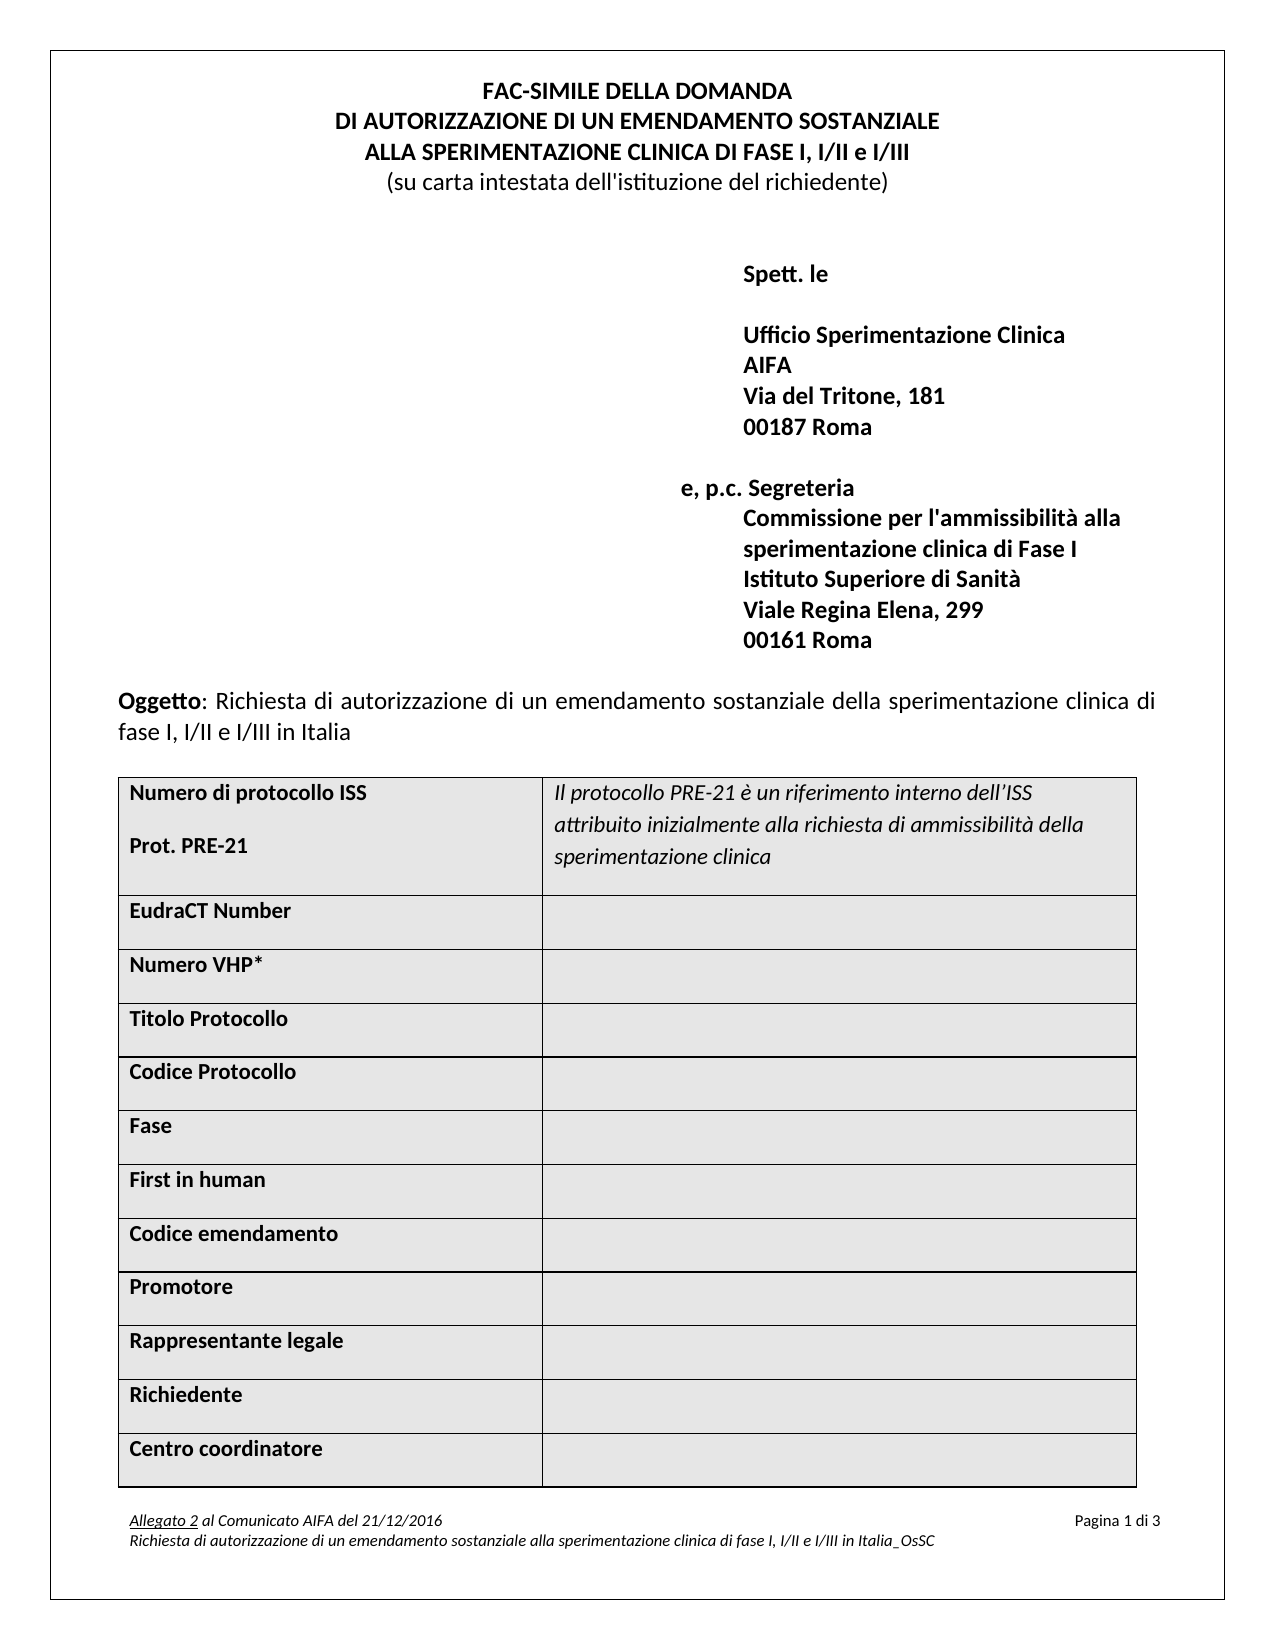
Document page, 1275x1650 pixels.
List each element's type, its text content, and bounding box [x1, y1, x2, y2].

table_cell [543, 1219, 1136, 1271]
text Istituto Superiore di Sanità [669, 563, 1157, 594]
table_cell [543, 1326, 1136, 1379]
text Commissione per l'ammissibilità alla sperimentazione clinica di Fase I [743, 502, 1157, 563]
table_cell EudraCT Number [119, 896, 542, 949]
table_cell Numero VHP* [119, 950, 542, 1003]
table_cell [543, 896, 1136, 949]
table_cell Promotore [119, 1273, 542, 1325]
text FAC-SIMILE DELLA DOMANDA [118, 75, 1157, 106]
table_cell Titolo Protocollo [119, 1004, 542, 1056]
table_cell First in human [119, 1165, 542, 1218]
table_cell Centro coordinatore [119, 1434, 542, 1486]
text Oggetto: Richiesta di autorizzazione di un emendamento sostanziale della sperimentazione clinica di fase I, I/II e I/III in Italia [118, 685, 1157, 746]
table_cell [543, 1165, 1136, 1218]
text Spett. le [743, 258, 1157, 289]
table_cell [543, 1273, 1136, 1325]
table_cell Rappresentante legale [119, 1326, 542, 1379]
table_header Il protocollo PRE-21 è un riferimento interno dell’ISS attribuito inizialmente alla richiesta di ammissibilità della sperimentazione clinica [543, 778, 1136, 895]
table_cell [543, 1004, 1136, 1056]
text 00161 Roma [669, 624, 1157, 655]
text e, p.c. Segreteria [681, 472, 1157, 502]
table_cell [543, 1380, 1136, 1433]
table_cell Richiedente [119, 1380, 542, 1433]
text 00187 Roma [743, 411, 1157, 441]
text DI AUTORIZZAZIONE DI UN EMENDAMENTO SOSTANZIALE [118, 106, 1157, 136]
table_cell [543, 950, 1136, 1003]
table_cell [543, 1058, 1136, 1110]
table_cell [543, 1434, 1136, 1486]
text AIFA [118, 350, 1157, 380]
table_cell Codice Protocollo [119, 1058, 542, 1110]
text Ufficio Sperimentazione Clinica [716, 319, 1157, 350]
table_header Numero di protocollo ISS Prot. PRE-21 [119, 778, 542, 895]
table_cell Codice emendamento [119, 1219, 542, 1271]
table_cell Fase [119, 1111, 542, 1164]
text ALLA SPERIMENTAZIONE CLINICA DI FASE I, I/II e I/III [118, 136, 1157, 167]
text Via del Tritone, 181 [743, 380, 1157, 411]
text (su carta intestata dell'istituzione del richiedente) [118, 167, 1157, 197]
text Viale Regina Elena, 299 [669, 594, 1157, 624]
table_cell [543, 1111, 1136, 1164]
